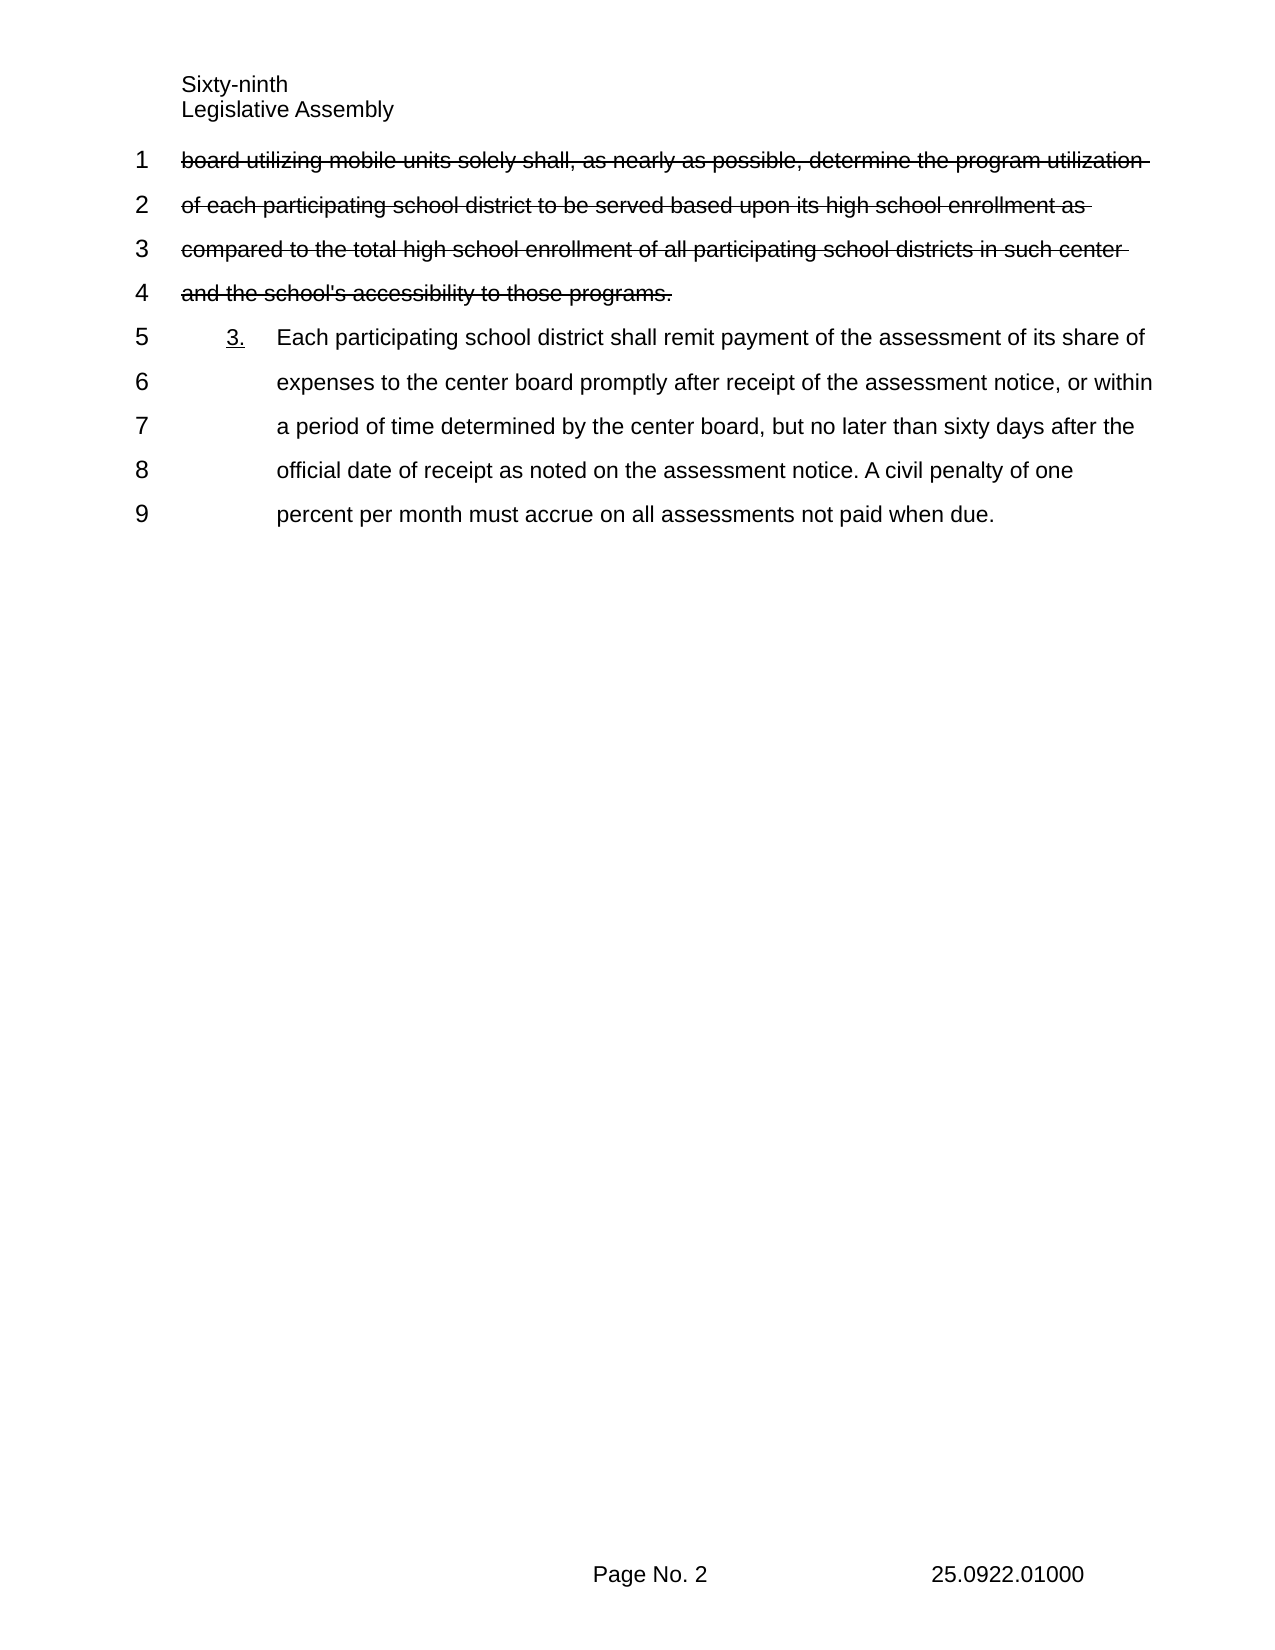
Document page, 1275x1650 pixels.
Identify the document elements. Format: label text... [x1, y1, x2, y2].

text board utilizing mobile units solely shall, as nearly as possible, determine the program utilization of each participating school district to be served based upon its high school enrollment as compared to the total high school enrollment of all participating school districts in such center and the school's accessibility to those programs. [181, 133, 1154, 310]
text 3. Each participating school district shall remit payment of the assessment of its share of expenses to the center board promptly after receipt of the assessment notice, or within a period of time determined by the center board, but no later than sixty days after the official date of receipt as noted on the assessment notice. A civil penalty of one percent per month must accrue on all assessments not paid when due. [181, 310, 1154, 532]
